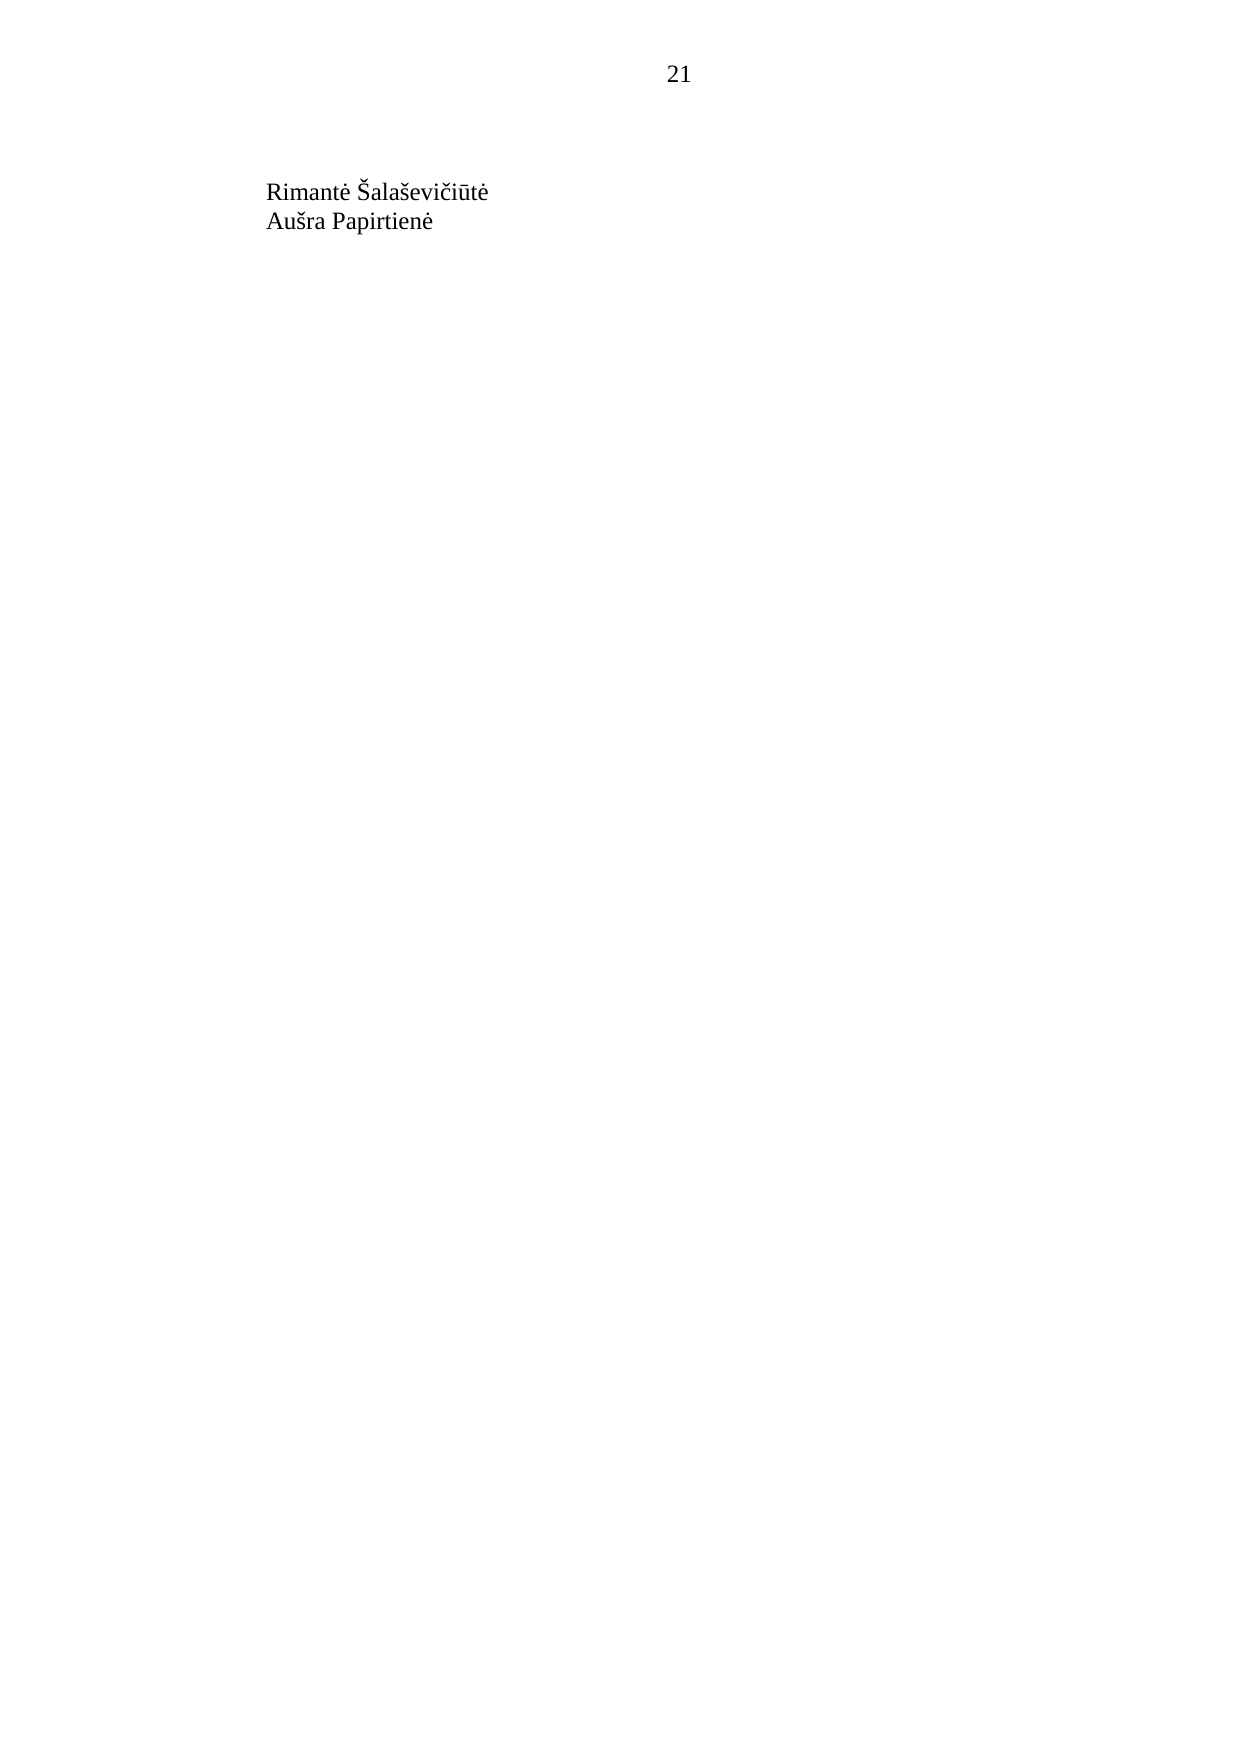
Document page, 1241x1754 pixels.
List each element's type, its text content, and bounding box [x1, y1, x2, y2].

text Aušra Papirtienė [177, 206, 1181, 235]
text Rimantė Šalaševičiūtė [177, 177, 1181, 206]
